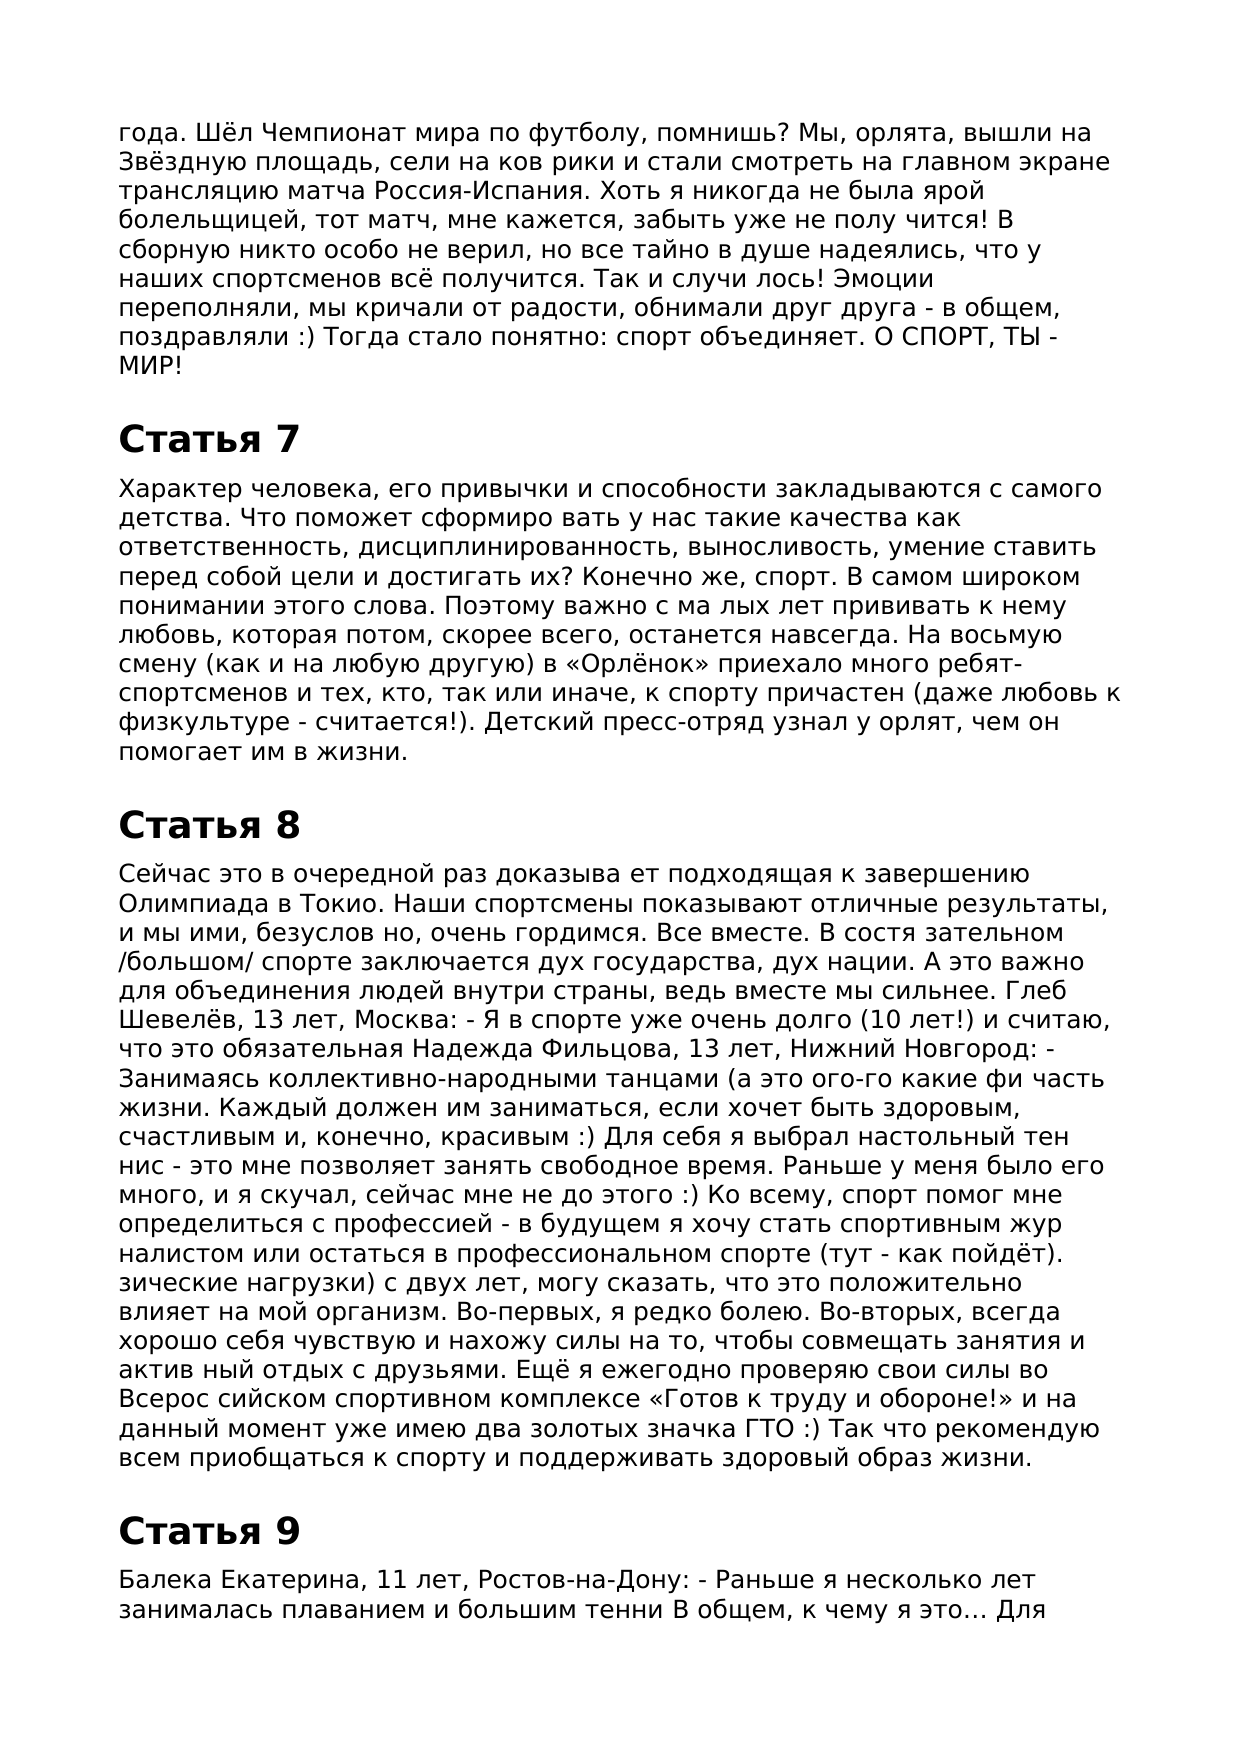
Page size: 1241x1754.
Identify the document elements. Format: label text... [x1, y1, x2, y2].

subtitle Статья 8 [118, 803, 1122, 847]
text Характер человека, его привычки и способности закладываются с самого детства. Что поможет сформиро­ вать у нас такие качества как ответственность, дисциплинированность, выносливость, умение ставить перед собой цели и достигать их? Конечно же, спорт. В самом широком понимании этого слова. Поэтому важно с ма­ лых лет прививать к нему любовь, которая потом, скорее всего, останется навсегда. На восьмую смену (как и на любую другую) в «Орлёнок» приехало много ребят-спортсменов и тех, кто, так или иначе, к спорту причастен (даже любовь к физкультуре - считается!). Детский пресс-отряд узнал у орлят, чем он помогает им в жизни. [118, 474, 1122, 766]
subtitle Статья 9 [118, 1509, 1122, 1553]
subtitle Статья 7 [118, 418, 1122, 462]
text Балека Екатерина, 11 лет, Ростов-на-Дону: - Раньше я несколько лет занималась плаванием и большим тенни­ В общем, к чему я это… Для [118, 1566, 1122, 1624]
text Сейчас это в очередной раз доказыва­ ет подходящая к завершению Олимпиада в Токио. Наши спортсмены показывают отличные результаты, и мы ими, безуслов­ но, очень гордимся. Все вместе. В состя­ зательном /большом/ спорте заключается дух государства, дух нации. А это важно для объединения людей внутри страны, ведь вместе мы сильнее. Глеб Шевелёв, 13 лет, Москва: - Я в спорте уже очень долго (10 лет!) и считаю, что это обязательная Надежда Фильцова, 13 лет, Нижний Новгород: - Занимаясь коллективно-народными танцами (а это ого-го какие фи­ часть жизни. Каждый должен им заниматься, если хочет быть здоровым, счастливым и, конечно, красивым :) Для себя я выбрал настольный тен­ нис - это мне позволяет занять свободное время. Раньше у меня было его много, и я скучал, сейчас мне не до этого :) Ко всему, спорт помог мне определиться с профессией - в будущем я хочу стать спортивным жур­ налистом или остаться в профессиональном спорте (тут - как пойдёт). зические нагрузки) с двух лет, могу сказать, что это положительно влияет на мой организм. Во-первых, я редко болею. Во-вторых, всегда хорошо себя чувствую и нахожу силы на то, чтобы совмещать занятия и актив­ ный отдых с друзьями. Ещё я ежегодно проверяю свои силы во Всерос­ сийском спортивном комплексе «Готов к труду и обороне!» и на данный момент уже имею два золотых значка ГТО :) Так что рекомендую всем приобщаться к спорту и поддерживать здоровый образ жизни. [118, 859, 1122, 1472]
text года. Шёл Чемпионат мира по футболу, помнишь? Мы, орлята, вышли на Звёздную площадь, сели на ков­ рики и стали смотреть на главном экране трансляцию матча Россия-Испания. Хоть я никогда не была ярой болельщицей, тот матч, мне кажется, забыть уже не полу­ чится! В сборную никто особо не верил, но все тайно в душе надеялись, что у наших спортсменов всё получится. Так и случи­ лось! Эмоции переполняли, мы кричали от радости, обнимали друг друга - в общем, поздравляли :) Тогда стало понятно: спорт объединяет. О СПОРТ, ТЫ - МИР! [118, 118, 1122, 381]
